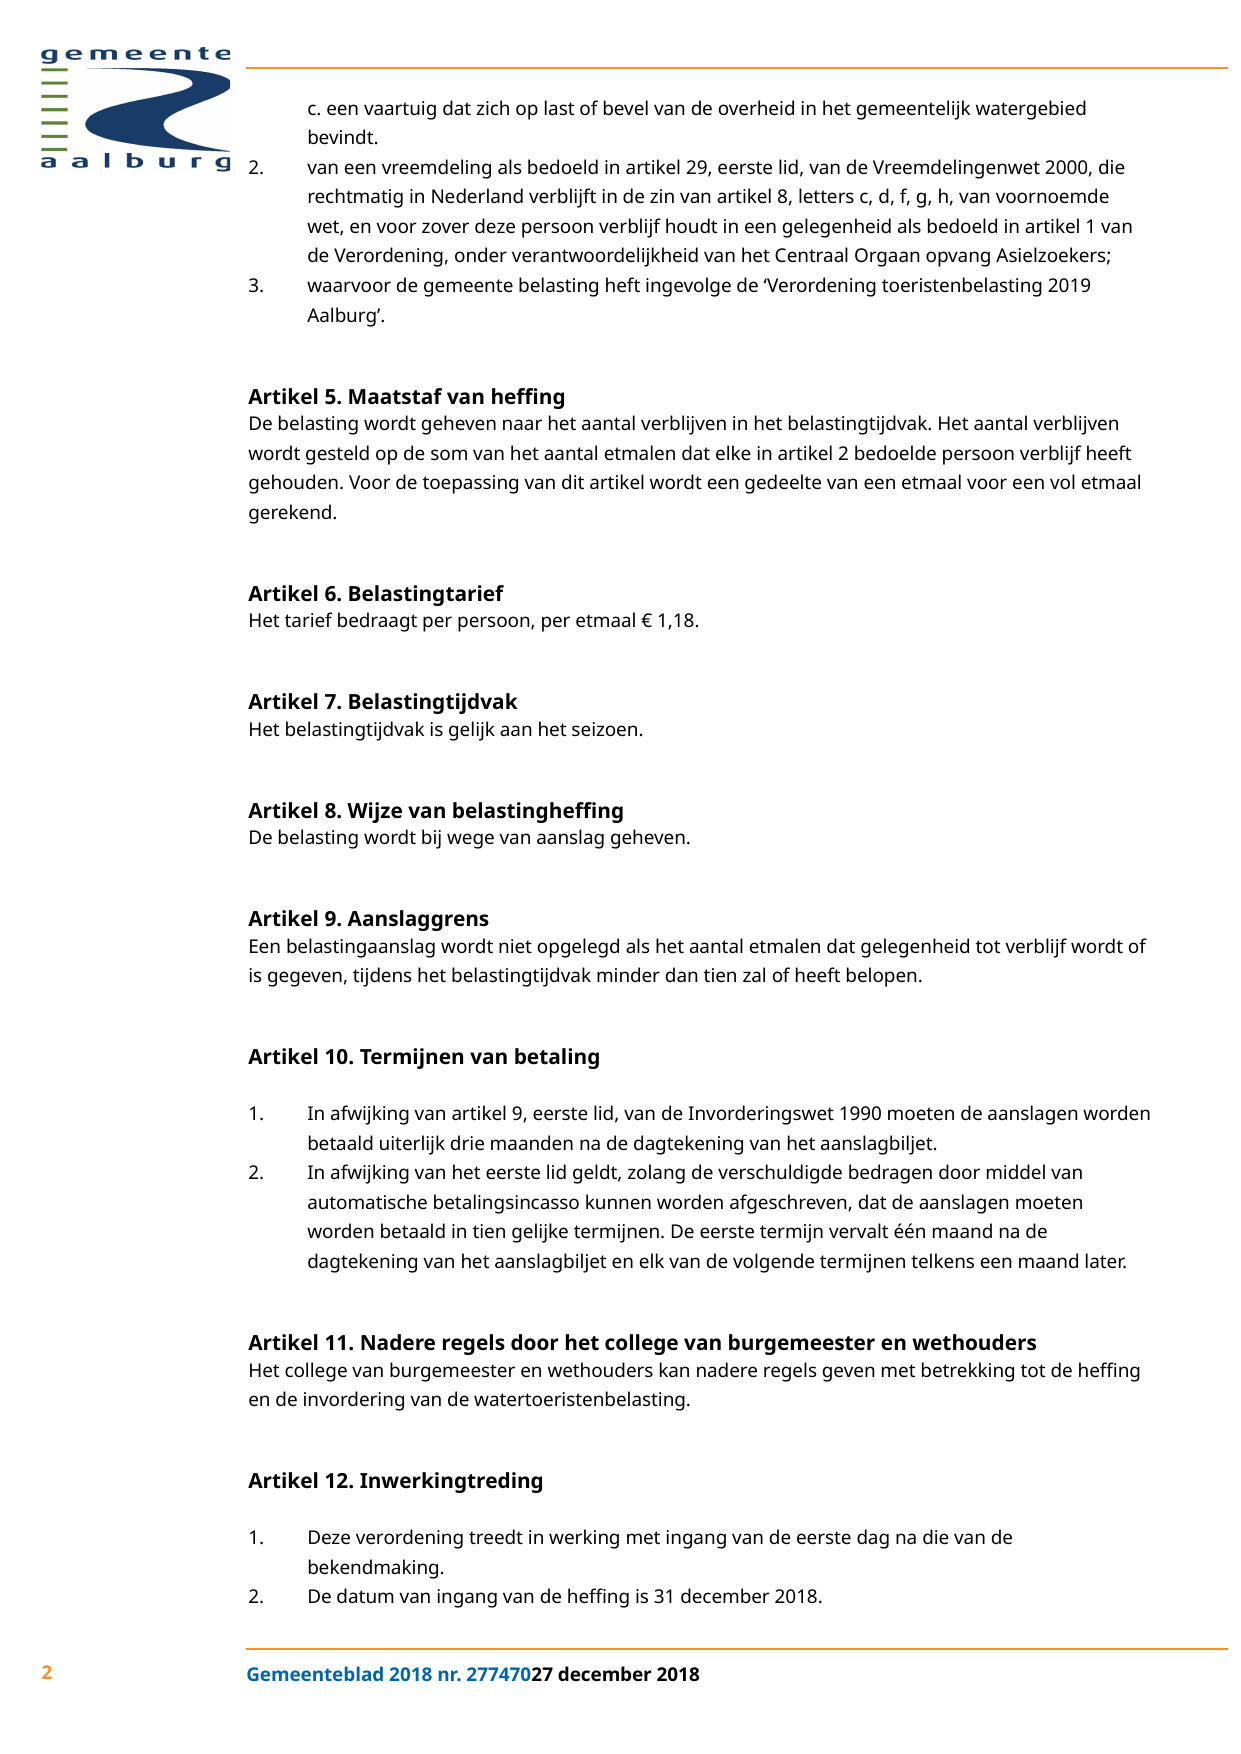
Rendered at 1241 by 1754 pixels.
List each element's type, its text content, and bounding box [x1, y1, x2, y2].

text Artikel 8. Wijze van belastingheffing [248, 796, 1152, 824]
list Deze verordening treedt in werking met ingang van de eerste dag na die van de bekendmaking. [248, 1524, 1152, 1580]
picture [41, 47, 231, 172]
list In afwijking van het eerste lid geldt, zolang de verschuldigde bedragen door middel van automatische betalingsincasso kunnen worden afgeschreven, dat de aanslagen moeten worden betaald in tien gelijke termijnen. De eerste termijn vervalt één maand na de dagtekening van het aanslagbiljet en elk van de volgende termijnen telkens een maand later. [248, 1159, 1152, 1274]
text Het tarief bedraagt per persoon, per etmaal € 1,18. [248, 607, 1152, 633]
text Artikel 5. Maatstaf van heffing [248, 382, 1152, 410]
text Artikel 7. Belastingtijdvak [248, 687, 1152, 716]
list waarvoor de gemeente belasting heft ingevolge de ‘Verordening toeristenbelasting 2019 Aalburg’. [248, 272, 1152, 328]
text Het college van burgemeester en wethouders kan nadere regels geven met betrekking tot de heffing en de invordering van de watertoeristenbelasting. [248, 1357, 1152, 1412]
text Artikel 11. Nadere regels door het college van burgemeester en wethouders [248, 1328, 1152, 1357]
text Het belastingtijdvak is gelijk aan het seizoen. [248, 716, 1152, 742]
text Artikel 6. Belastingtarief [248, 579, 1152, 607]
list c. een vaartuig dat zich op last of bevel van de overheid in het gemeentelijk watergebied bevindt. [248, 95, 1152, 150]
text Artikel 10. Termijnen van betaling [248, 1042, 1152, 1071]
text Artikel 12. Inwerkingtreding [248, 1466, 1152, 1495]
text De belasting wordt geheven naar het aantal verblijven in het belastingtijdvak. Het aantal verblijven wordt gesteld op de som van het aantal etmalen dat elke in artikel 2 bedoelde persoon verblijf heeft gehouden. Voor de toepassing van dit artikel wordt een gedeelte van een etmaal voor een vol etmaal gerekend. [248, 410, 1152, 525]
list In afwijking van artikel 9, eerste lid, van de Invorderingswet 1990 moeten de aanslagen worden betaald uiterlijk drie maanden na de dagtekening van het aanslagbiljet. [248, 1100, 1152, 1156]
list van een vreemdeling als bedoeld in artikel 29, eerste lid, van de Vreemdelingenwet 2000, die rechtmatig in Nederland verblijft in de zin van artikel 8, letters c, d, f, g, h, van voornoemde wet, en voor zover deze persoon verblijf houdt in een gelegenheid als bedoeld in artikel 1 van de Verordening, onder verantwoordelijkheid van het Centraal Orgaan opvang Asielzoekers; [248, 154, 1152, 268]
text Artikel 9. Aanslaggrens [248, 904, 1152, 933]
text De belasting wordt bij wege van aanslag geheven. [248, 824, 1152, 850]
list De datum van ingang van de heffing is 31 december 2018. [248, 1583, 1152, 1609]
text Een belastingaanslag wordt niet opgelegd als het aantal etmalen dat gelegenheid tot verblijf wordt of is gegeven, tijdens het belastingtijdvak minder dan tien zal of heeft belopen. [248, 933, 1152, 988]
